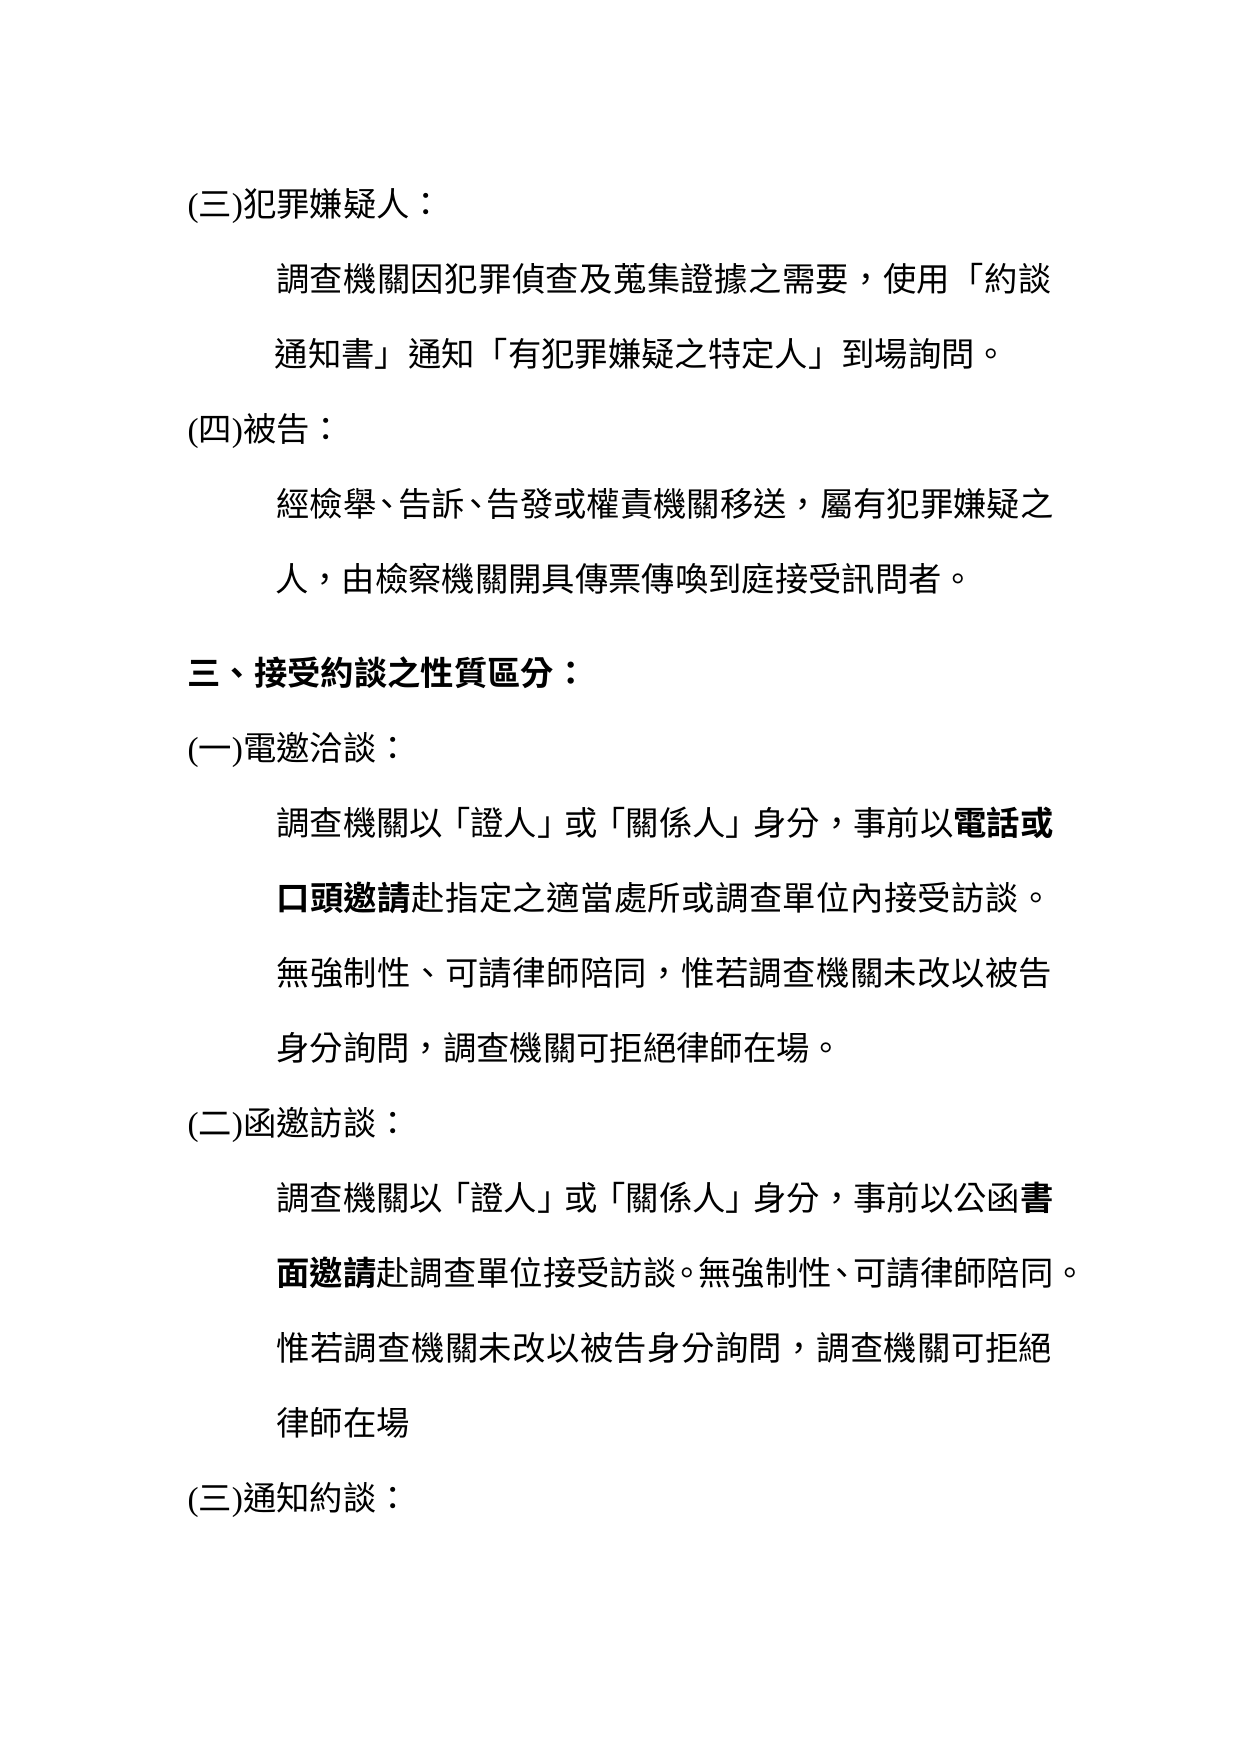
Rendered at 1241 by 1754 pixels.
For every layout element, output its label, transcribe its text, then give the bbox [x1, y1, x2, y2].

text (一)電邀洽談： [187, 708, 1053, 783]
text 三、接受約談之性質區分： [187, 633, 1053, 708]
text 調查機關以「證人」或「關係人」身分，事前以電話或口頭邀請赴指定之適當處所或調查單位內接受訪談。無強制性、可請律師陪同，惟若調查機關未改以被告身分詢問，調查機關可拒絕律師在場。 [276, 783, 1053, 1083]
text (三)犯罪嫌疑人： [187, 164, 1053, 239]
text 調查機關以「證人」或「關係人」身分，事前以公函書面邀請赴調查單位接受訪談。無強制性、可請律師陪同。惟若調查機關未改以被告身分詢問，調查機關可拒絕律師在場 [276, 1158, 1053, 1458]
text 經檢舉、告訴、告發或權責機關移送，屬有犯罪嫌疑之人，由檢察機關開具傳票傳喚到庭接受訊問者。 [275, 464, 1053, 614]
text (二)函邀訪談： [187, 1083, 1053, 1158]
text (四)被告： [187, 389, 1053, 464]
text 調查機關因犯罪偵查及蒐集證據之需要，使用「約談通知書」通知「有犯罪嫌疑之特定人」到場詢問。 [274, 239, 1053, 389]
text (三)通知約談： [187, 1458, 1053, 1533]
